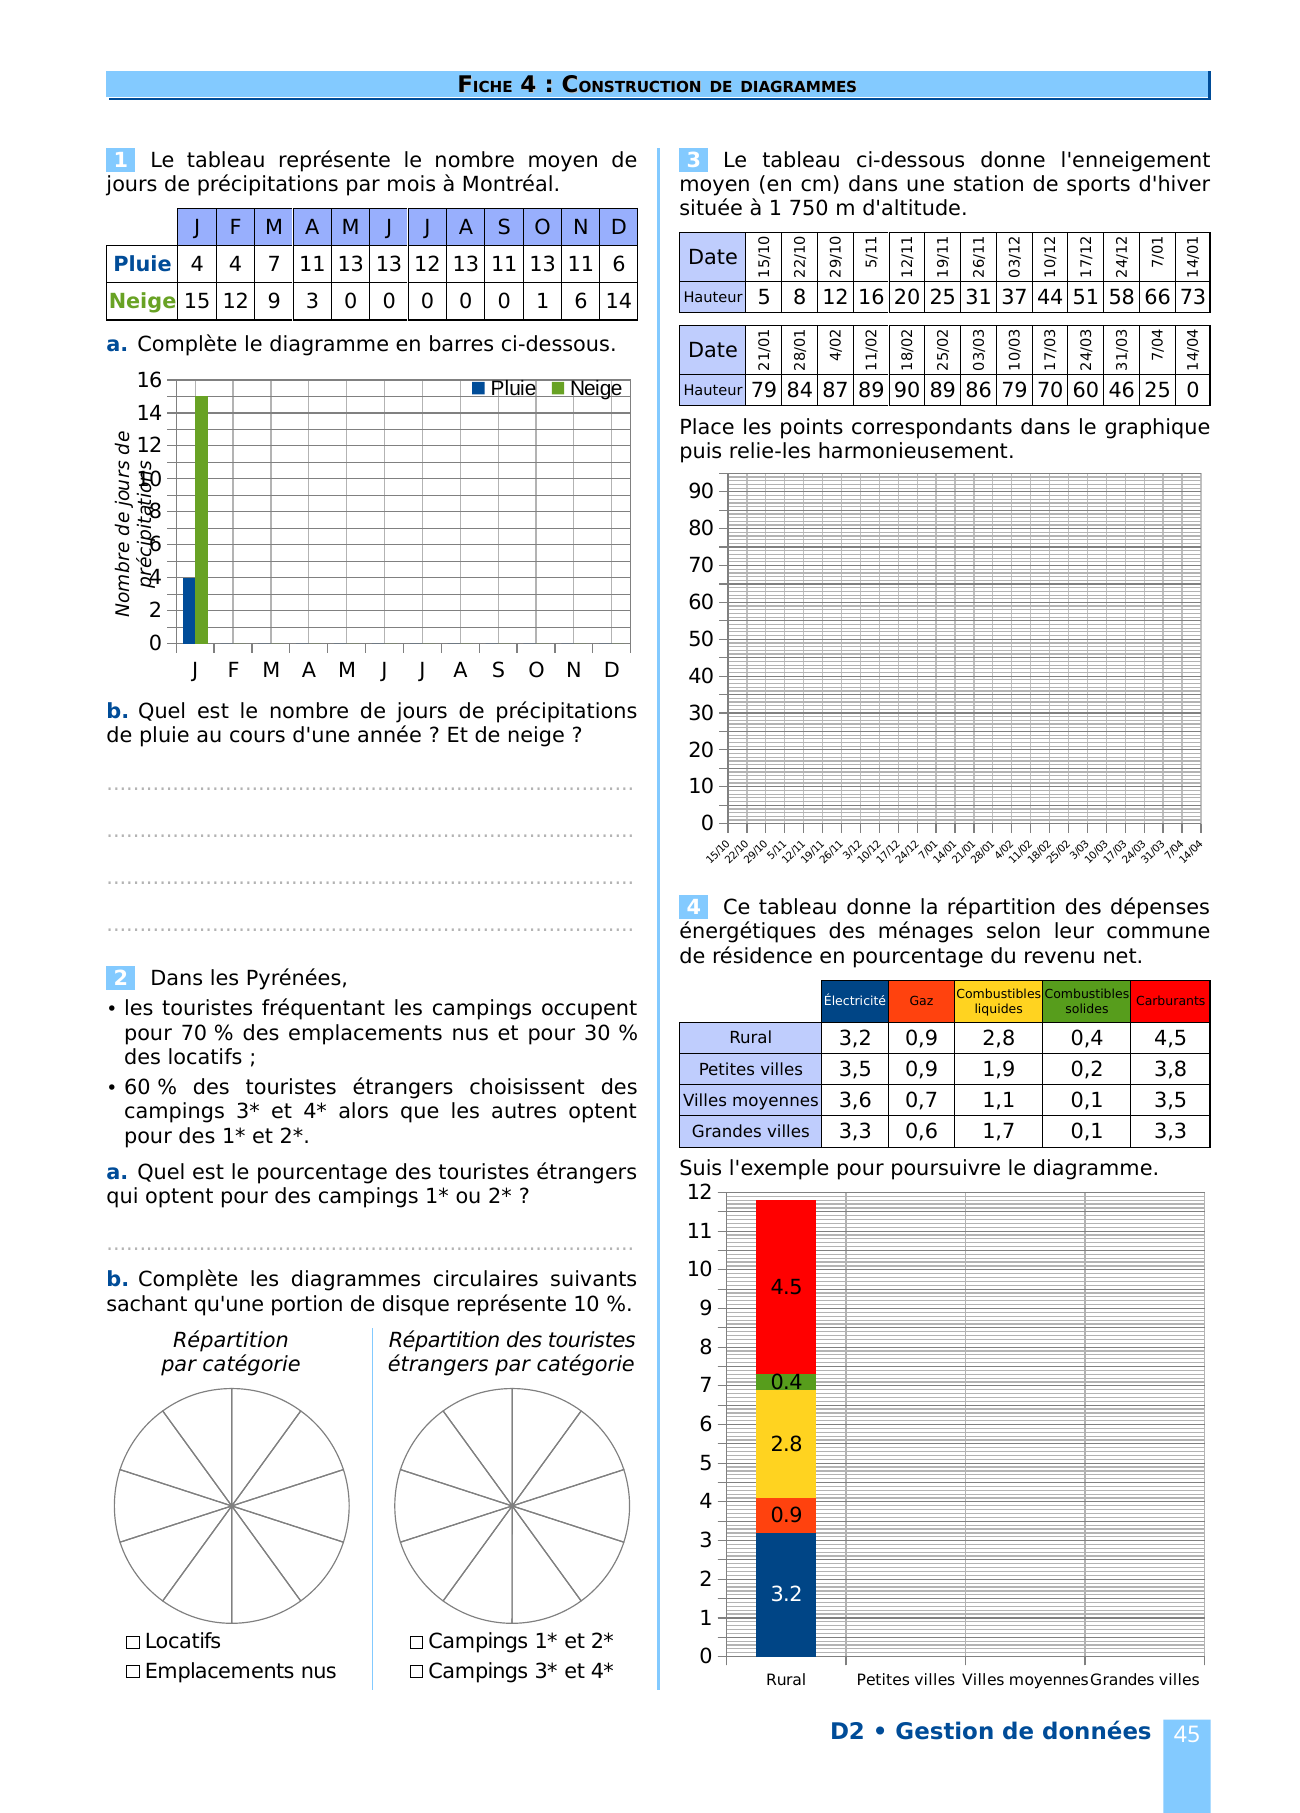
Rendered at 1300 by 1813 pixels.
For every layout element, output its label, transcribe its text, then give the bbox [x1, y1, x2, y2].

table_cell 1,1 [955, 1085, 1042, 1115]
table_cell 12 [217, 283, 254, 319]
table_header 24/12 [1104, 233, 1139, 281]
table_cell 4 [217, 246, 254, 282]
list Quel est le nombre de jours de précipitations de pluie au cours d'une année ? Et de neige ? [106, 699, 638, 747]
list Complète les diagrammes circulaires suivants sachant qu'une portion de disque représente 10 %. [106, 1267, 638, 1316]
table_header 21/01 [746, 326, 781, 374]
table_header 03/12 [997, 233, 1032, 281]
table_cell 0,1 [1043, 1085, 1130, 1115]
list Ce tableau donne la répartition des dépenses énergétiques des ménages selon leur commune de résidence en pourcentage du revenu net. [679, 895, 1211, 968]
table_header 18/02 [890, 326, 924, 374]
table_cell 3,8 [1131, 1054, 1209, 1084]
table_cell 15 [178, 283, 216, 319]
table_cell 12 [409, 246, 446, 282]
table_cell 0,9 [889, 1054, 954, 1084]
table_cell 0,2 [1043, 1054, 1130, 1084]
table_cell Neige [107, 283, 177, 319]
table_cell Hauteur [680, 375, 745, 405]
table_cell 1,7 [955, 1116, 1042, 1147]
table_header Combustibles solides [1043, 981, 1130, 1022]
table_cell Pluie [107, 246, 177, 282]
table_header J [370, 209, 407, 245]
table_header 12/11 [890, 233, 924, 281]
table_cell 31 [961, 282, 996, 312]
table_cell 1,9 [955, 1054, 1042, 1084]
table_header 26/11 [961, 233, 996, 281]
table_header 17/12 [1068, 233, 1103, 281]
list ................................................................................ [106, 1208, 638, 1256]
table_cell 2,8 [955, 1023, 1042, 1053]
table_header Gaz [889, 981, 954, 1022]
table_header 14/01 [1176, 233, 1209, 281]
table_header F [217, 209, 254, 245]
table_cell 14 [600, 283, 637, 319]
table_header 15/10 [746, 233, 781, 281]
table_cell 6 [600, 246, 637, 282]
table_cell 89 [854, 375, 888, 405]
table_header D [600, 209, 637, 245]
list Le tableau représente le nombre moyen de jours de précipitations par mois à Montréal. [106, 148, 638, 196]
list Le tableau ci-dessous donne l'enneigement moyen (en cm) dans une station de sports d'hiver située à 1 750 m d'altitude. [679, 148, 1211, 220]
table_cell Grandes villes [680, 1116, 821, 1147]
table_cell 11 [294, 246, 331, 282]
table_cell 0 [409, 283, 446, 319]
table_header S [485, 209, 523, 245]
table_header [679, 980, 821, 1022]
table_cell 3,3 [1131, 1116, 1209, 1147]
table_cell 13 [524, 246, 561, 282]
table_cell 73 [1176, 282, 1209, 312]
table_cell 46 [1104, 375, 1139, 405]
list Complète le diagramme en barres ci-dessous. [106, 332, 638, 357]
table_cell 51 [1068, 282, 1103, 312]
table_cell 79 [746, 375, 781, 405]
text Répartition des touristes étrangers par catégorie [387, 1328, 638, 1376]
table_cell Hauteur [680, 282, 745, 312]
table_cell 3,2 [822, 1023, 888, 1053]
table_cell 4,5 [1131, 1023, 1209, 1053]
table_cell 3,5 [1131, 1085, 1209, 1115]
table_cell 66 [1140, 282, 1175, 312]
table_cell 0 [485, 283, 523, 319]
table_header J [409, 209, 446, 245]
table_header 25/02 [925, 326, 960, 374]
table_header 11/02 [854, 326, 888, 374]
table_cell 0,4 [1043, 1023, 1130, 1053]
table_cell 90 [890, 375, 924, 405]
table_cell 70 [1033, 375, 1067, 405]
table_cell Villes moyennes [680, 1085, 821, 1115]
table_cell 13 [370, 246, 407, 282]
table_cell 7 [255, 246, 292, 282]
list ................................................................................................................................................................................................................................................................................................................................ [106, 747, 638, 937]
text Répartition par catégorie [106, 1328, 357, 1376]
table_header Combustibles liquides [955, 981, 1042, 1022]
table_header 4/02 [818, 326, 853, 374]
table_header 17/03 [1033, 326, 1067, 374]
table_cell 25 [1140, 375, 1175, 405]
table_cell 0,9 [889, 1023, 954, 1053]
table_header Carburants [1131, 981, 1209, 1022]
table_header 10/12 [1033, 233, 1067, 281]
table_cell 37 [997, 282, 1032, 312]
table_header 14/04 [1176, 326, 1209, 374]
table_cell 0 [1176, 375, 1209, 405]
table_header M [255, 209, 292, 245]
table_cell 6 [562, 283, 599, 319]
table_header 31/03 [1104, 326, 1139, 374]
table_cell 25 [925, 282, 960, 312]
table_header 7/04 [1140, 326, 1175, 374]
table_cell 1 [524, 283, 561, 319]
table_cell 0,1 [1043, 1116, 1130, 1147]
table_cell Petites villes [680, 1054, 821, 1084]
table_cell Rural [680, 1023, 821, 1053]
list Place les points correspondants dans le graphique puis relie-les harmonieusement. [679, 415, 1211, 463]
table_cell 3,3 [822, 1116, 888, 1147]
table_header Date [680, 326, 745, 374]
table_header 24/03 [1068, 326, 1103, 374]
table_cell 87 [818, 375, 853, 405]
table_cell 3 [294, 283, 331, 319]
table_cell 0,7 [889, 1085, 954, 1115]
table_cell 3,6 [822, 1085, 888, 1115]
table_header J [178, 209, 216, 245]
table_header 10/03 [997, 326, 1032, 374]
table_cell 5 [746, 282, 781, 312]
table_header 28/01 [782, 326, 817, 374]
table_cell 89 [925, 375, 960, 405]
table_header 19/11 [925, 233, 960, 281]
table_cell 4 [178, 246, 216, 282]
table_header M [332, 209, 369, 245]
table_cell 8 [782, 282, 817, 312]
table_cell 44 [1033, 282, 1067, 312]
table_cell 84 [782, 375, 817, 405]
table_header 7/01 [1140, 233, 1175, 281]
table_cell 16 [854, 282, 888, 312]
table_cell 60 [1068, 375, 1103, 405]
table_cell 0 [370, 283, 407, 319]
table_header [106, 208, 177, 245]
table_cell 86 [961, 375, 996, 405]
table_cell 13 [332, 246, 369, 282]
table_cell 12 [818, 282, 853, 312]
list Quel est le pourcentage des touristes étrangers qui optent pour des campings 1* ou 2* ? [106, 1160, 638, 1208]
table_cell 13 [447, 246, 484, 282]
table_header 03/03 [961, 326, 996, 374]
table_cell 0 [447, 283, 484, 319]
table_header 29/10 [818, 233, 853, 281]
text Suis l'exemple pour poursuivre le diagramme. [679, 1156, 1211, 1181]
table_header A [447, 209, 484, 245]
table_header O [524, 209, 561, 245]
table_cell 20 [890, 282, 924, 312]
table_header 22/10 [782, 233, 817, 281]
table_header Électricité [822, 981, 888, 1022]
table_cell 58 [1104, 282, 1139, 312]
table_cell 79 [997, 375, 1032, 405]
table_header 5/11 [854, 233, 888, 281]
table_cell 9 [255, 283, 292, 319]
table_header N [562, 209, 599, 245]
table_cell 3,5 [822, 1054, 888, 1084]
list 60 % des touristes étrangers choisissent des campings 3* et 4* alors que les autres optent pour des 1* et 2*. [106, 1075, 638, 1148]
list Dans les Pyrénées, [135, 966, 638, 990]
table_header A [294, 209, 331, 245]
table_cell 11 [485, 246, 523, 282]
table_cell 0,6 [889, 1116, 954, 1147]
table_header Date [680, 233, 745, 281]
table_cell 0 [332, 283, 369, 319]
table_cell 11 [562, 246, 599, 282]
list les touristes fréquentant les campings occupent pour 70 % des emplacements nus et pour 30 % des locatifs ; [106, 996, 638, 1069]
